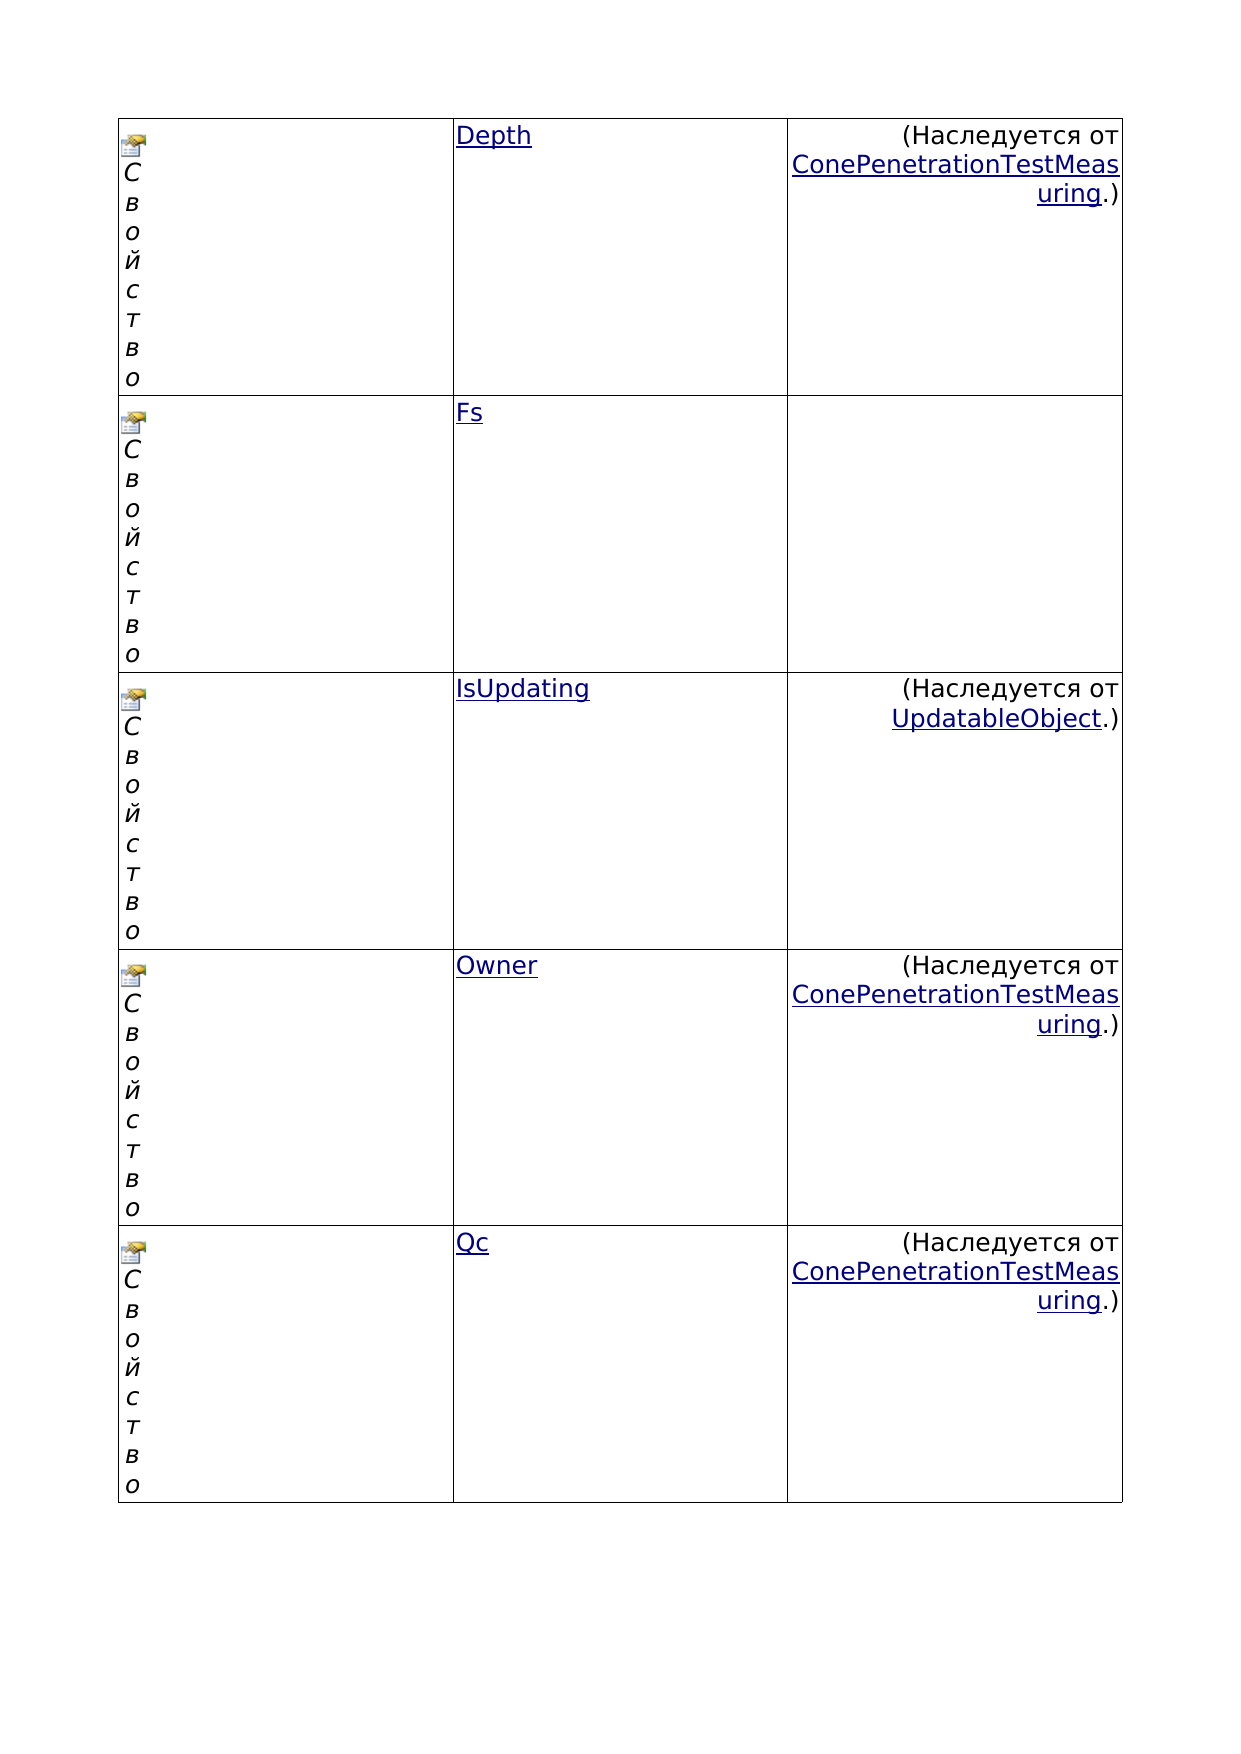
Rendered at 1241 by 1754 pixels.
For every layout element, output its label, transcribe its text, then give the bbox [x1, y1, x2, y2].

table_cell [119, 396, 453, 672]
table_cell Owner [454, 950, 787, 1225]
table_cell [119, 950, 453, 1225]
table_cell (Наследуется от UpdatableObject.) [788, 673, 1122, 948]
table_cell [119, 119, 453, 395]
table_cell IsUpdating [454, 673, 787, 948]
table_cell (Наследуется от ConePenetrationTestMeasuring.) [788, 950, 1122, 1225]
table_cell [788, 396, 1122, 672]
picture [121, 133, 147, 159]
picture [121, 410, 147, 436]
table_cell (Наследуется от ConePenetrationTestMeasuring.) [788, 119, 1122, 395]
table_cell Qc [454, 1226, 787, 1502]
table_cell (Наследуется от ConePenetrationTestMeasuring.) [788, 1226, 1122, 1502]
picture [121, 1240, 147, 1266]
picture [121, 963, 147, 989]
table_cell [119, 1226, 453, 1502]
table_cell [119, 673, 453, 948]
table_cell Depth [454, 119, 787, 395]
picture [121, 687, 147, 713]
table_cell Fs [454, 396, 787, 672]
